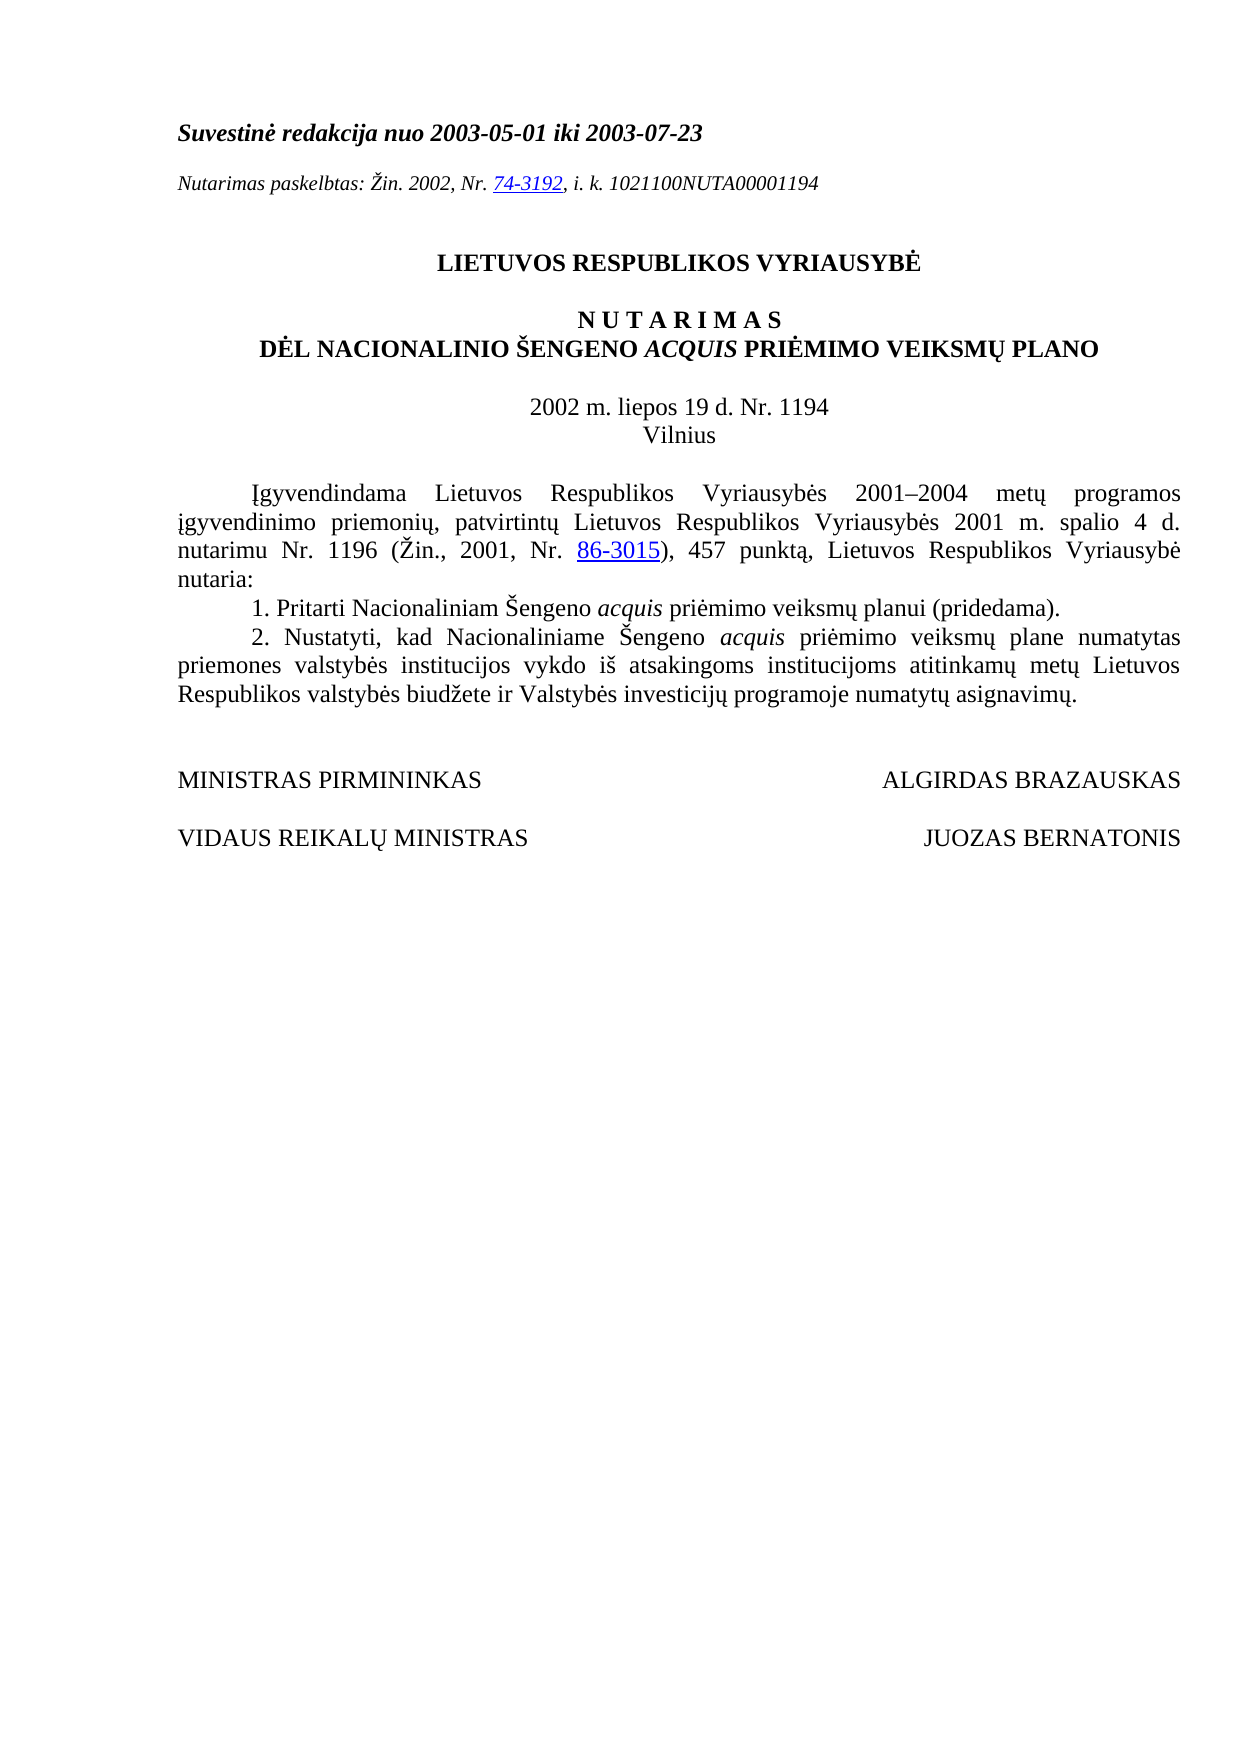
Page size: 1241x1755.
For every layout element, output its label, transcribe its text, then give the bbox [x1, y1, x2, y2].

text 1. Pritarti Nacionaliniam Šengeno acquis priėmimo veiksmų planui (pridedama). [177, 593, 1181, 622]
text 2002 m. liepos 19 d. Nr. 1194 [177, 392, 1181, 420]
text DĖL NACIONALINIO ŠENGENO ACQUIS PRIĖMIMO VEIKSMŲ PLANO [177, 334, 1181, 363]
text Ministras Pirmininkas Algirdas Brazauskas [177, 765, 1181, 794]
text Vidaus reikalų ministras Juozas Bernatonis [177, 823, 1181, 852]
text Suvestinė redakcija nuo 2003-05-01 iki 2003-07-23 [177, 118, 1181, 147]
text 2. Nustatyti, kad Nacionaliniame Šengeno acquis priėmimo veiksmų plane numatytas priemones valstybės institucijos vykdo iš atsakingoms institucijoms atitinkamų metų Lietuvos Respublikos valstybės biudžete ir Valstybės investicijų programoje numatytų asignavimų. [177, 622, 1181, 708]
text N U T A R I M A S [177, 305, 1181, 334]
text Įgyvendindama Lietuvos Respublikos Vyriausybės 2001–2004 metų programos įgyvendinimo priemonių, patvirtintų Lietuvos Respublikos Vyriausybės 2001 m. spalio 4 d. nutarimu Nr. 1196 (Žin., 2001, Nr. 86-3015), 457 punktą, Lietuvos Respublikos Vyriausybė nutaria: [177, 478, 1181, 593]
text Vilnius [177, 420, 1181, 449]
text Nutarimas paskelbtas: Žin. 2002, Nr. 74-3192, i. k. 1021100NUTA00001194 [177, 171, 1181, 195]
text LIETUVOS RESPUBLIKOS VYRIAUSYBĖ [177, 248, 1181, 277]
